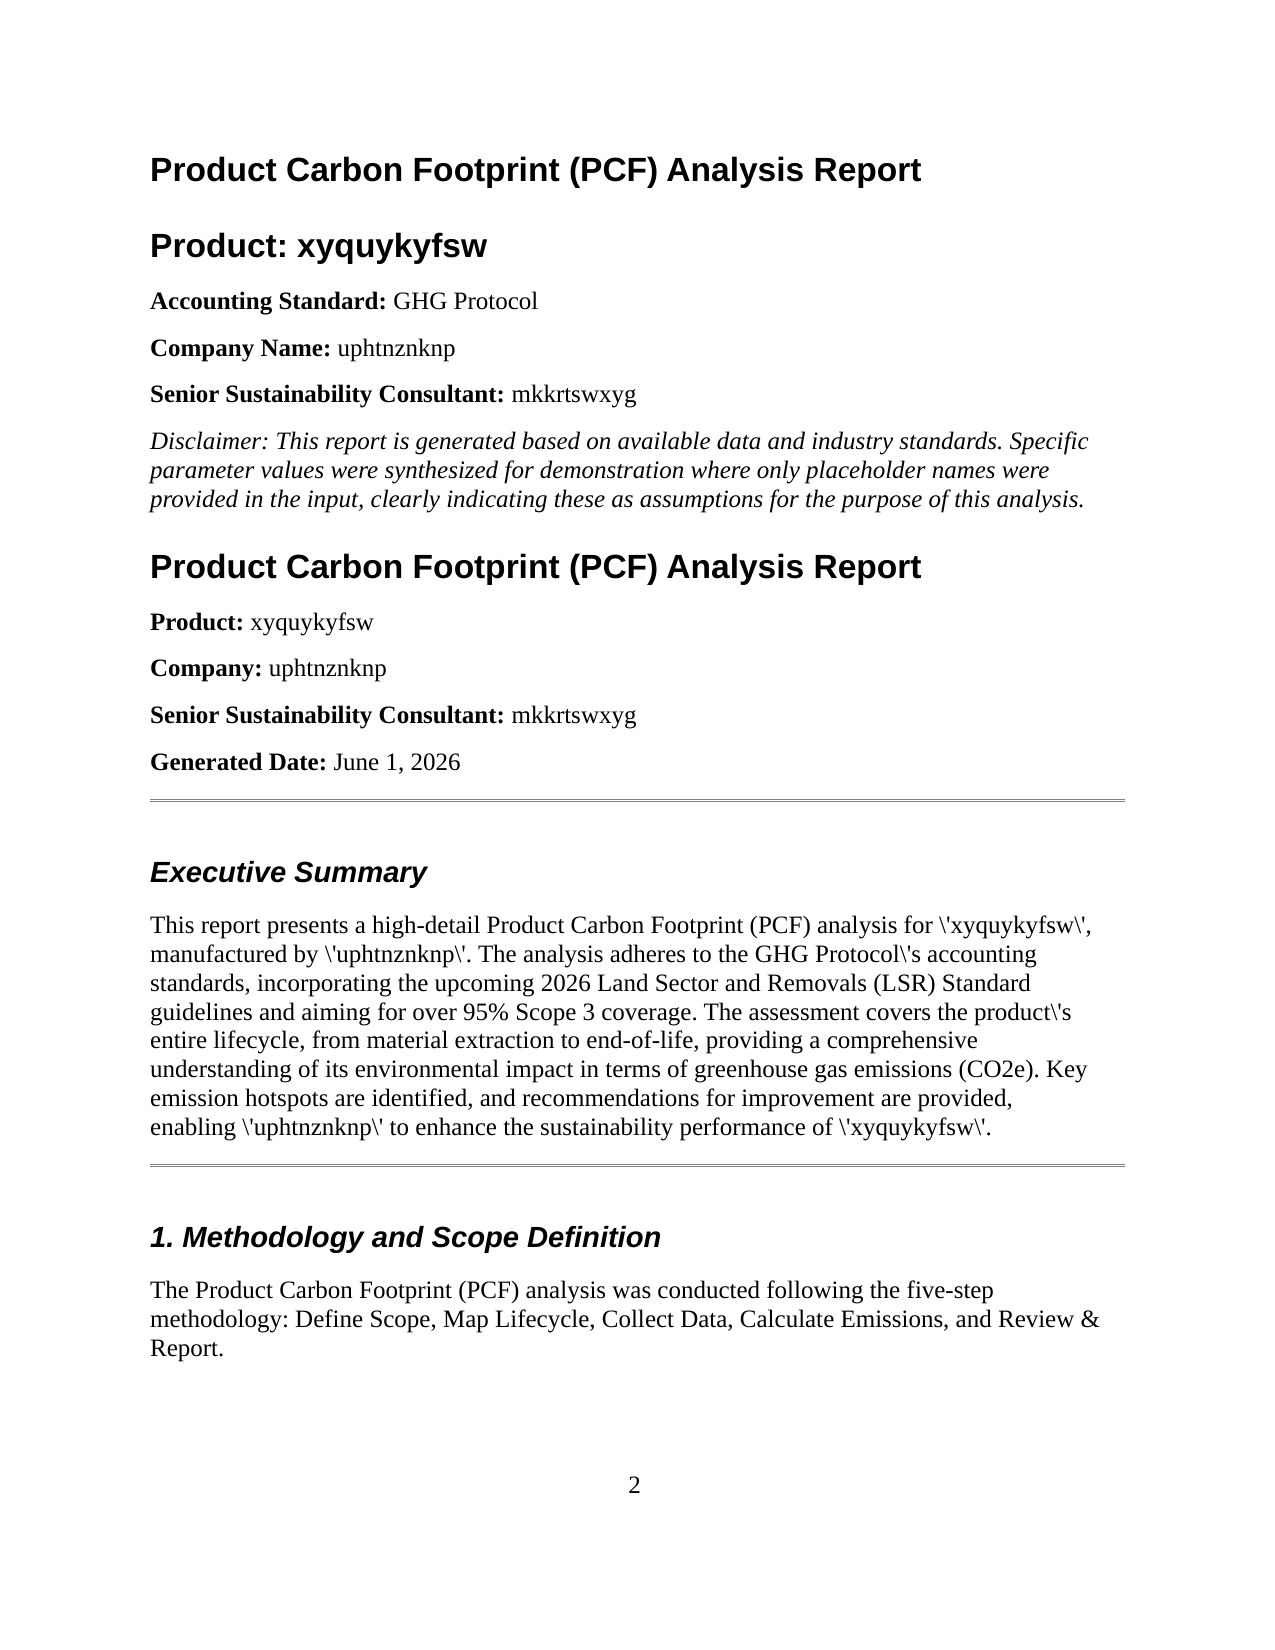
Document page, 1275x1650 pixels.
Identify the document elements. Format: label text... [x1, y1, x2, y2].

subtitle Product Carbon Footprint (PCF) Analysis Report [150, 546, 1125, 585]
text The Product Carbon Footprint (PCF) analysis was conducted following the five-step methodology: Define Scope, Map Lifecycle, Collect Data, Calculate Emissions, and Review & Report. [150, 1276, 1125, 1362]
text Product: xyquykyfsw [150, 607, 1125, 635]
subtitle Product Carbon Footprint (PCF) Analysis Report [150, 150, 1125, 189]
text This report presents a high-detail Product Carbon Footprint (PCF) analysis for \'xyquykyfsw\', manufactured by \'uphtnznknp\'. The analysis adheres to the GHG Protocol\'s accounting standards, incorporating the upcoming 2026 Land Sector and Removals (LSR) Standard guidelines and aiming for over 95% Scope 3 coverage. The assessment covers the product\'s entire lifecycle, from material extraction to end-of-life, providing a comprehensive understanding of its environmental impact in terms of greenhouse gas emissions (CO2e). Key emission hotspots are identified, and recommendations for improvement are provided, enabling \'uphtnznknp\' to enhance the sustainability performance of \'xyquykyfsw\'. [150, 910, 1125, 1140]
subtitle 1. Methodology and Scope Definition [150, 1221, 1125, 1254]
text Senior Sustainability Consultant: mkkrtswxyg [150, 700, 1125, 729]
subtitle Executive Summary [150, 855, 1125, 889]
subtitle Product: xyquykyfsw [150, 226, 1125, 265]
text Company: uphtnznknp [150, 653, 1125, 682]
text Generated Date: June 1, 2026 [150, 747, 1125, 775]
text Senior Sustainability Consultant: mkkrtswxyg [150, 379, 1125, 408]
text Disclaimer: This report is generated based on available data and industry standards. Specific parameter values were synthesized for demonstration where only placeholder names were provided in the input, clearly indicating these as assumptions for the purpose of this analysis. [150, 426, 1125, 512]
text Accounting Standard: GHG Protocol [150, 286, 1125, 315]
text Company Name: uphtnznknp [150, 333, 1125, 362]
